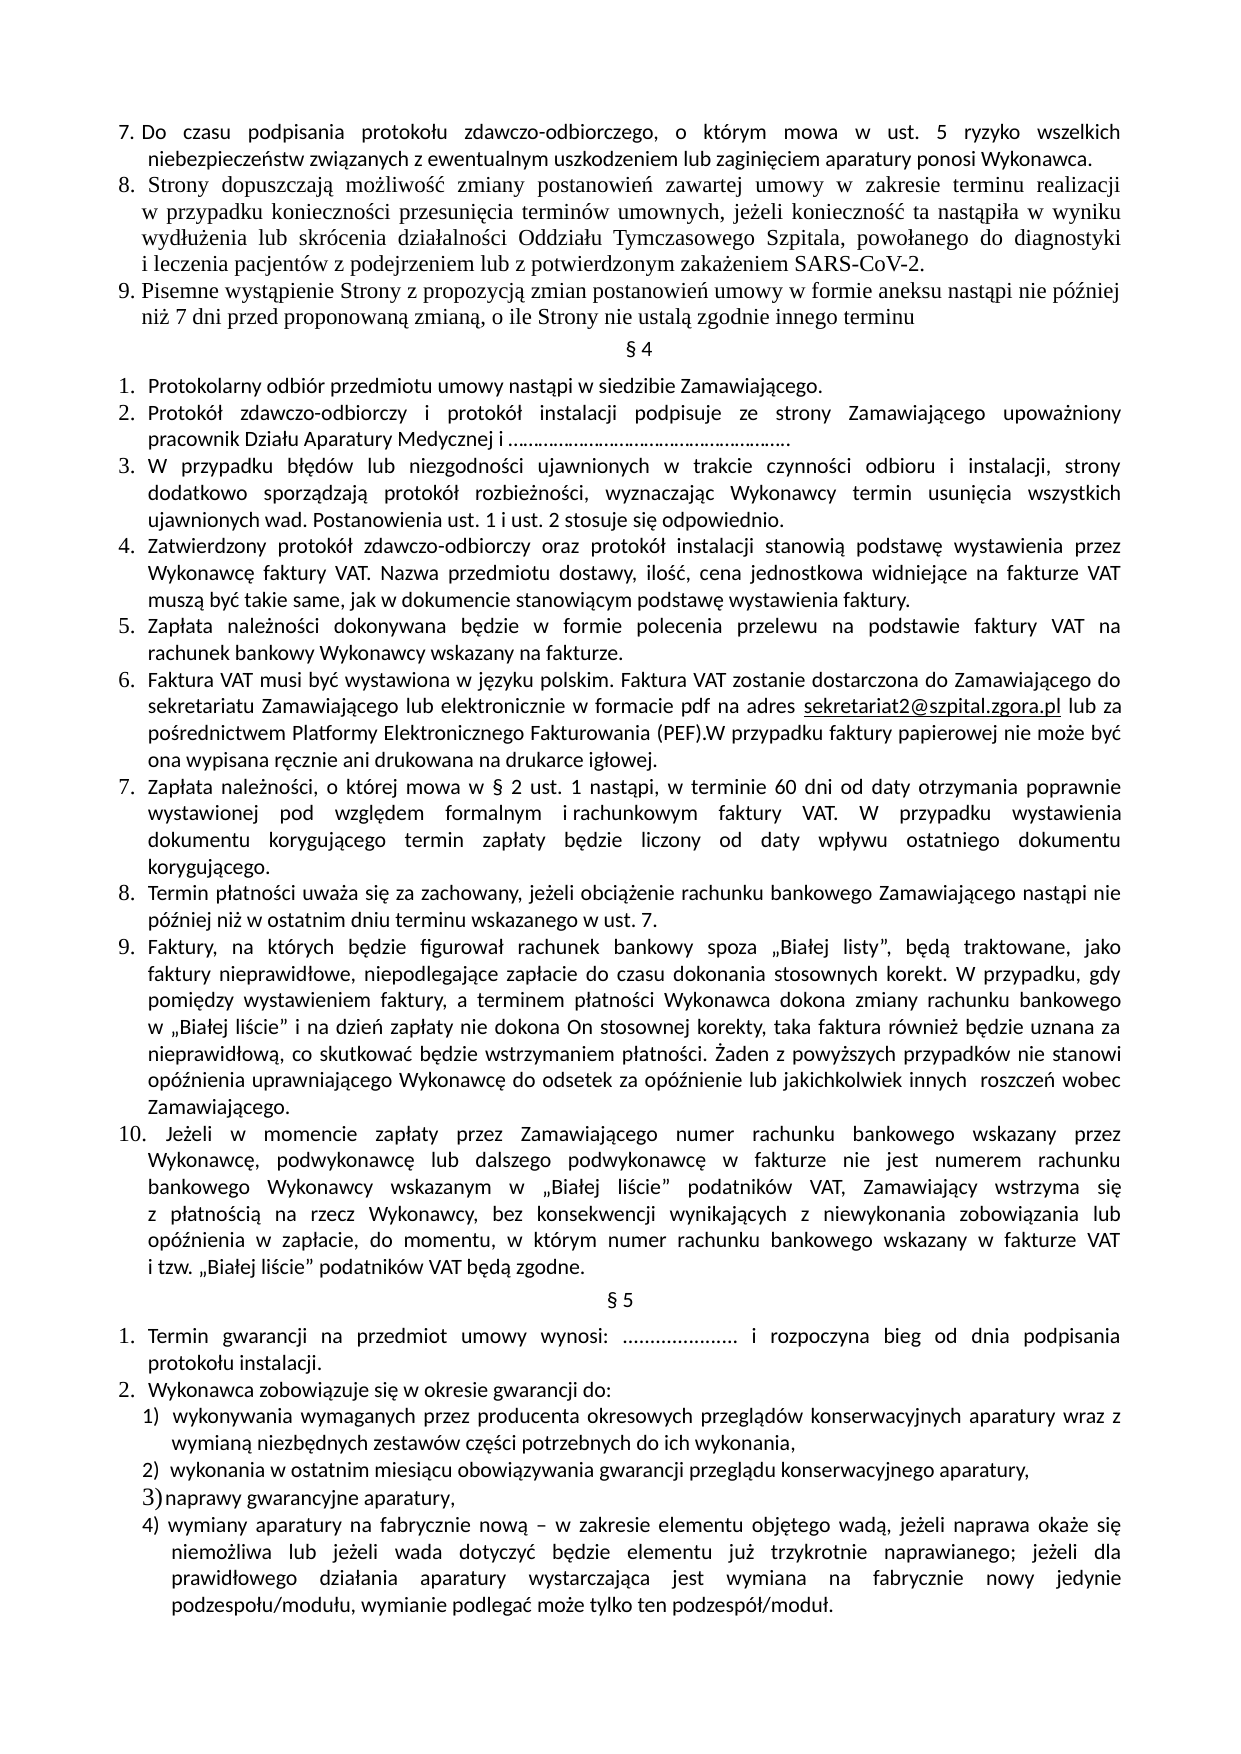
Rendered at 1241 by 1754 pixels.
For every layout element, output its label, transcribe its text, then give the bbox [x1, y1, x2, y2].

list Zatwierdzony protokół zdawczo-odbiorczy oraz protokół instalacji stanowią podstawę wystawienia przez Wykonawcę faktury VAT. Nazwa przedmiotu dostawy, ilość, cena jednostkowa widniejące na fakturze VAT muszą być takie same, jak w dokumencie stanowiącym podstawę wystawienia faktury. [118, 532, 1122, 612]
text § 4 [156, 336, 1122, 362]
list Wykonawca zobowiązuje się w okresie gwarancji do: [118, 1376, 1122, 1402]
list Zapłata należności dokonywana będzie w formie polecenia przelewu na podstawie faktury VAT na rachunek bankowy Wykonawcy wskazany na fakturze. [118, 612, 1122, 666]
list Protokół zdawczo-odbiorczy i protokół instalacji podpisuje ze strony Zamawiającego upoważniony pracownik Działu Aparatury Medycznej i ……………………………………………….. [118, 399, 1122, 452]
list Faktury, na których będzie figurował rachunek bankowy spoza „Białej listy”, będą traktowane, jako faktury nieprawidłowe, niepodlegające zapłacie do czasu dokonania stosownych korekt. W przypadku, gdy pomiędzy wystawieniem faktury, a terminem płatności Wykonawca dokona zmiany rachunku bankowego w „Białej liście” i na dzień zapłaty nie dokona On stosownej korekty, taka faktura również będzie uznana za nieprawidłową, co skutkować będzie wstrzymaniem płatności. Żaden z powyższych przypadków nie stanowi opóźnienia uprawniającego Wykonawcę do odsetek za opóźnienie lub jakichkolwiek innych roszczeń wobec Zamawiającego. [118, 933, 1122, 1120]
list wykonania w ostatnim miesiącu obowiązywania gwarancji przeglądu konserwacyjnego aparatury, [142, 1456, 1122, 1482]
text 4) wymiany aparatury na fabrycznie nową – w zakresie elementu objętego wadą, jeżeli naprawa okaże się niemożliwa lub jeżeli wada dotyczyć będzie elementu już trzykrotnie naprawianego; jeżeli dla prawidłowego działania aparatury wystarczająca jest wymiana na fabrycznie nowy jedynie podzespołu/modułu, wymianie podlegać może tylko ten podzespół/moduł. [142, 1511, 1122, 1618]
list wykonywania wymaganych przez producenta okresowych przeglądów konserwacyjnych aparatury wraz z wymianą niezbędnych zestawów części potrzebnych do ich wykonania, [142, 1402, 1122, 1456]
text 8. Strony dopuszczają możliwość zmiany postanowień zawartej umowy w zakresie terminu realizacji w przypadku konieczności przesunięcia terminów umownych, jeżeli konieczność ta nastąpiła w wyniku wydłużenia lub skrócenia działalności Oddziału Tymczasowego Szpitala, powołanego do diagnostyki i leczenia pacjentów z podejrzeniem lub z potwierdzonym zakażeniem SARS-CoV-2. [118, 171, 1122, 277]
list Jeżeli w momencie zapłaty przez Zamawiającego numer rachunku bankowego wskazany przez Wykonawcę, podwykonawcę lub dalszego podwykonawcę w fakturze nie jest numerem rachunku bankowego Wykonawcy wskazanym w „Białej liście” podatników VAT, Zamawiający wstrzyma się z płatnością na rzecz Wykonawcy, bez konsekwencji wynikających z niewykonania zobowiązania lub opóźnienia w zapłacie, do momentu, w którym numer rachunku bankowego wskazany w fakturze VAT i tzw. „Białej liście” podatników VAT będą zgodne. [118, 1120, 1122, 1280]
list Termin gwarancji na przedmiot umowy wynosi: ..................... i rozpoczyna bieg od dnia podpisania protokołu instalacji. [118, 1322, 1122, 1376]
text 7. Do czasu podpisania protokołu zdawczo-odbiorczego, o którym mowa w ust. 5 ryzyko wszelkich niebezpieczeństw związanych z ewentualnym uszkodzeniem lub zaginięciem aparatury ponosi Wykonawca. [118, 118, 1122, 171]
list naprawy gwarancyjne aparatury, [142, 1482, 1122, 1511]
list Termin płatności uważa się za zachowany, jeżeli obciążenie rachunku bankowego Zamawiającego nastąpi nie później niż w ostatnim dniu terminu wskazanego w ust. 7. [118, 879, 1122, 933]
list Protokolarny odbiór przedmiotu umowy nastąpi w siedzibie Zamawiającego. [118, 372, 1122, 399]
list Zapłata należności, o której mowa w § 2 ust. 1 nastąpi, w terminie 60 dni od daty otrzymania poprawnie wystawionej pod względem formalnym i rachunkowym faktury VAT. W przypadku wystawienia dokumentu korygującego termin zapłaty będzie liczony od daty wpływu ostatniego dokumentu korygującego. [118, 773, 1122, 879]
list Faktura VAT musi być wystawiona w języku polskim. Faktura VAT zostanie dostarczona do Zamawiającego do sekretariatu Zamawiającego lub elektronicznie w formacie pdf na adres sekretariat2@szpital.zgora.pl lub za pośrednictwem Platformy Elektronicznego Fakturowania (PEF).W przypadku faktury papierowej nie może być ona wypisana ręcznie ani drukowana na drukarce igłowej. [118, 666, 1122, 773]
list W przypadku błędów lub niezgodności ujawnionych w trakcie czynności odbioru i instalacji, strony dodatkowo sporządzają protokół rozbieżności, wyznaczając Wykonawcy termin usunięcia wszystkich ujawnionych wad. Postanowienia ust. 1 i ust. 2 stosuje się odpowiednio. [118, 452, 1122, 532]
text § 5 [118, 1286, 1122, 1312]
text 9. Pisemne wystąpienie Strony z propozycją zmian postanowień umowy w formie aneksu nastąpi nie później niż 7 dni przed proponowaną zmianą, o ile Strony nie ustalą zgodnie innego terminu [118, 277, 1122, 329]
